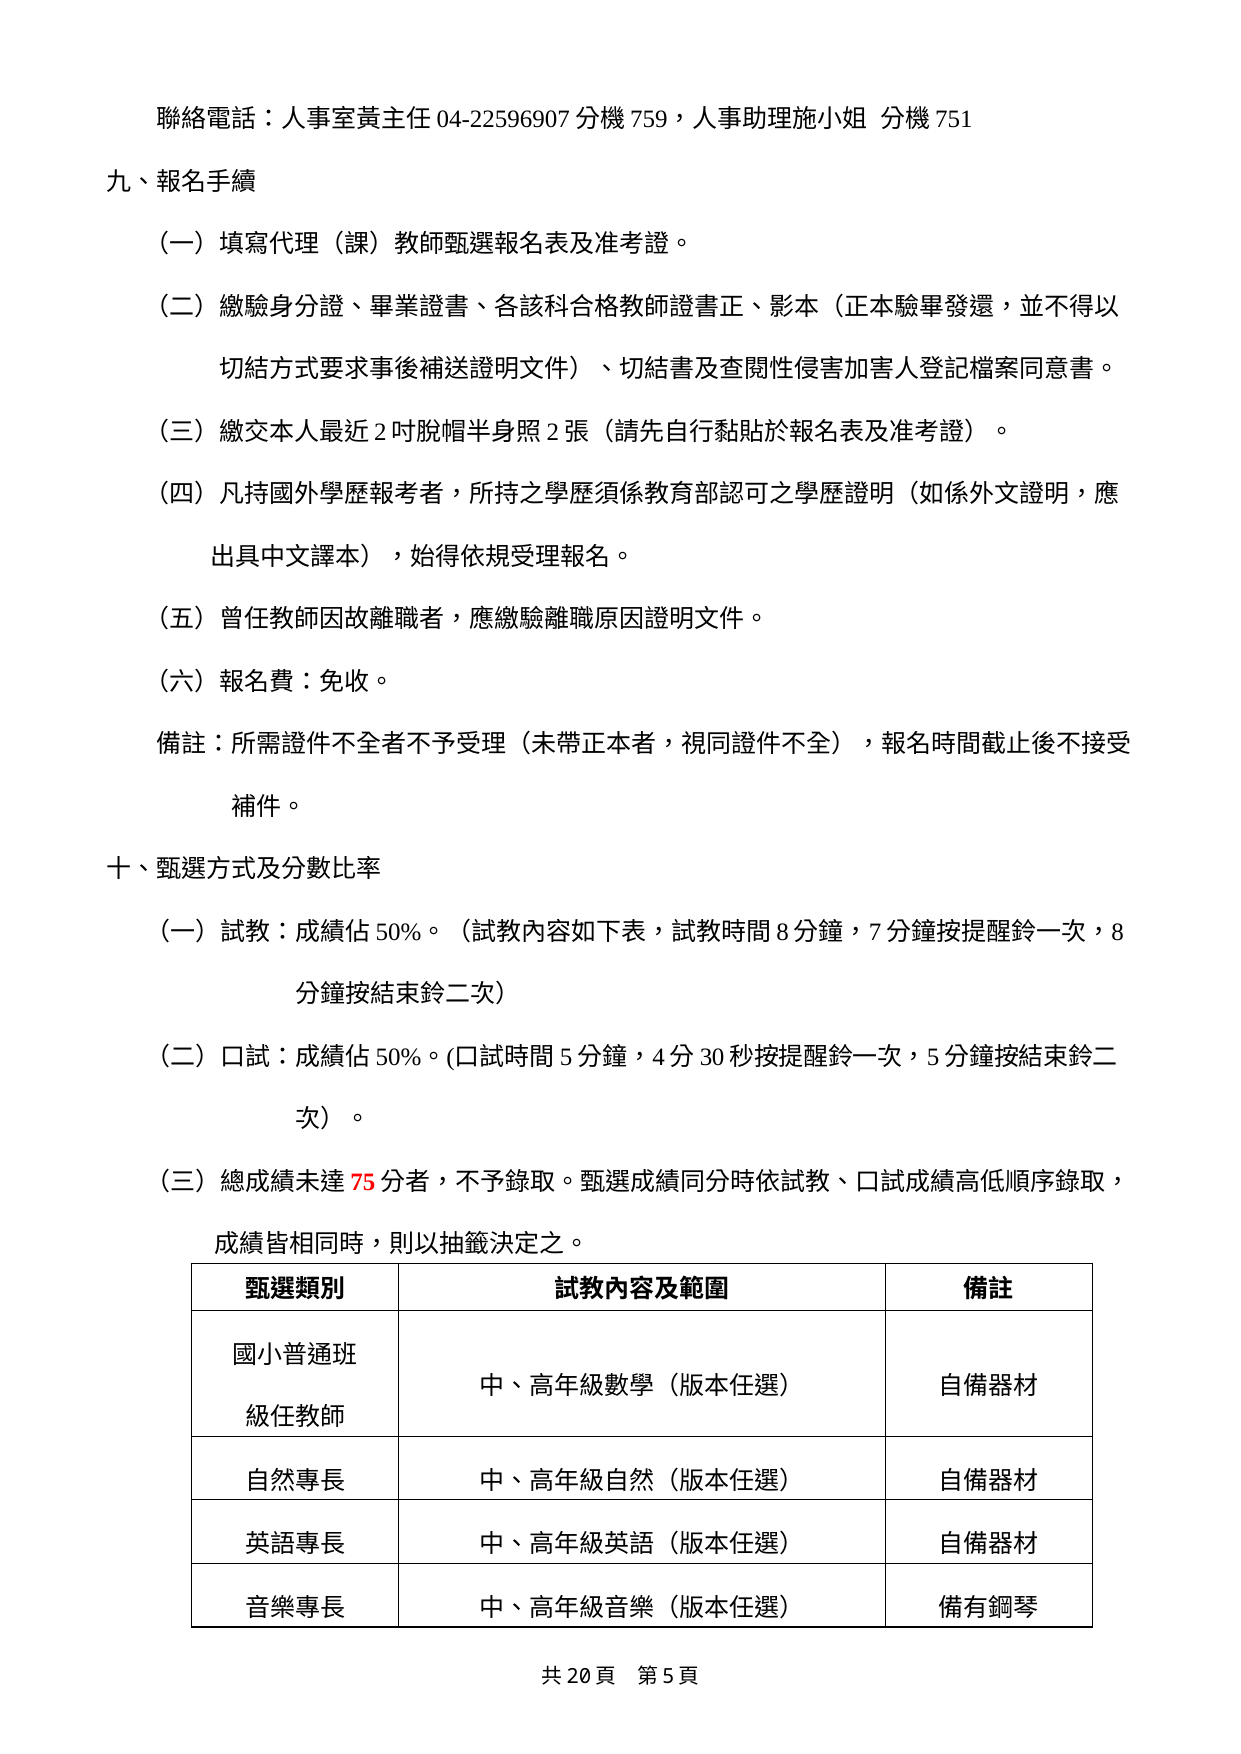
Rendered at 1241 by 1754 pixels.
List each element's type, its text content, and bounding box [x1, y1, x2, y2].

text （四）凡持國外學歷報考者，所持之學歷須係教育部認可之學歷證明（如係外文證明，應出具中文譯本），始得依規受理報名。 [144, 450, 1134, 575]
table_cell 中、高年級英語（版本任選） [399, 1500, 885, 1563]
text （一）填寫代理（課）教師甄選報名表及准考證。 [106, 200, 1134, 262]
text 十、甄選方式及分數比率 [106, 825, 1134, 887]
table_cell 自備器材 [886, 1500, 1092, 1563]
table_cell 國小普通班 級任教師 [192, 1311, 398, 1436]
text 聯絡電話：人事室黃主任04-22596907分機759，人事助理施小姐 分機751 [156, 75, 1134, 137]
table_cell 英語專長 [192, 1500, 398, 1563]
table_cell 音樂專長 [192, 1564, 398, 1626]
text （五）曾任教師因故離職者，應繳驗離職原因證明文件。 [144, 575, 1134, 637]
text 備註：所需證件不全者不予受理（未帶正本者，視同證件不全），報名時間截止後不接受補件。 [156, 700, 1134, 825]
table_cell 中、高年級數學（版本任選） [399, 1311, 885, 1436]
text （二）口試：成績佔50%。(口試時間5分鐘，4分30秒按提醒鈴一次，5分鐘按結束鈴二次）。 [145, 1012, 1134, 1137]
text （一）試教：成績佔50%。（試教內容如下表，試教時間8分鐘，7分鐘按提醒鈴一次，8分鐘按結束鈴二次） [145, 887, 1134, 1012]
text 九、報名手續 [106, 137, 1134, 200]
table_header 試教內容及範圍 [399, 1264, 885, 1310]
table_cell 中、高年級自然（版本任選） [399, 1437, 885, 1499]
text （六）報名費：免收。 [144, 637, 1134, 700]
table_header 備註 [886, 1264, 1092, 1310]
text （二）繳驗身分證、畢業證書、各該科合格教師證書正、影本（正本驗畢發還，並不得以切結方式要求事後補送證明文件）、切結書及查閱性侵害加害人登記檔案同意書。 [144, 262, 1134, 387]
table_header 甄選類別 [192, 1264, 398, 1310]
table_cell 自然專長 [192, 1437, 398, 1499]
table_cell 自備器材 [886, 1437, 1092, 1499]
table_cell 自備器材 [886, 1311, 1092, 1436]
text （三）總成績未達75分者，不予錄取。甄選成績同分時依試教、口試成績高低順序錄取，成績皆相同時，則以抽籤決定之。 [145, 1137, 1134, 1262]
table_cell 備有鋼琴 [886, 1564, 1092, 1626]
text （三）繳交本人最近2吋脫帽半身照2張（請先自行黏貼於報名表及准考證）。 [144, 387, 1134, 450]
table_cell 中、高年級音樂（版本任選） [399, 1564, 885, 1626]
